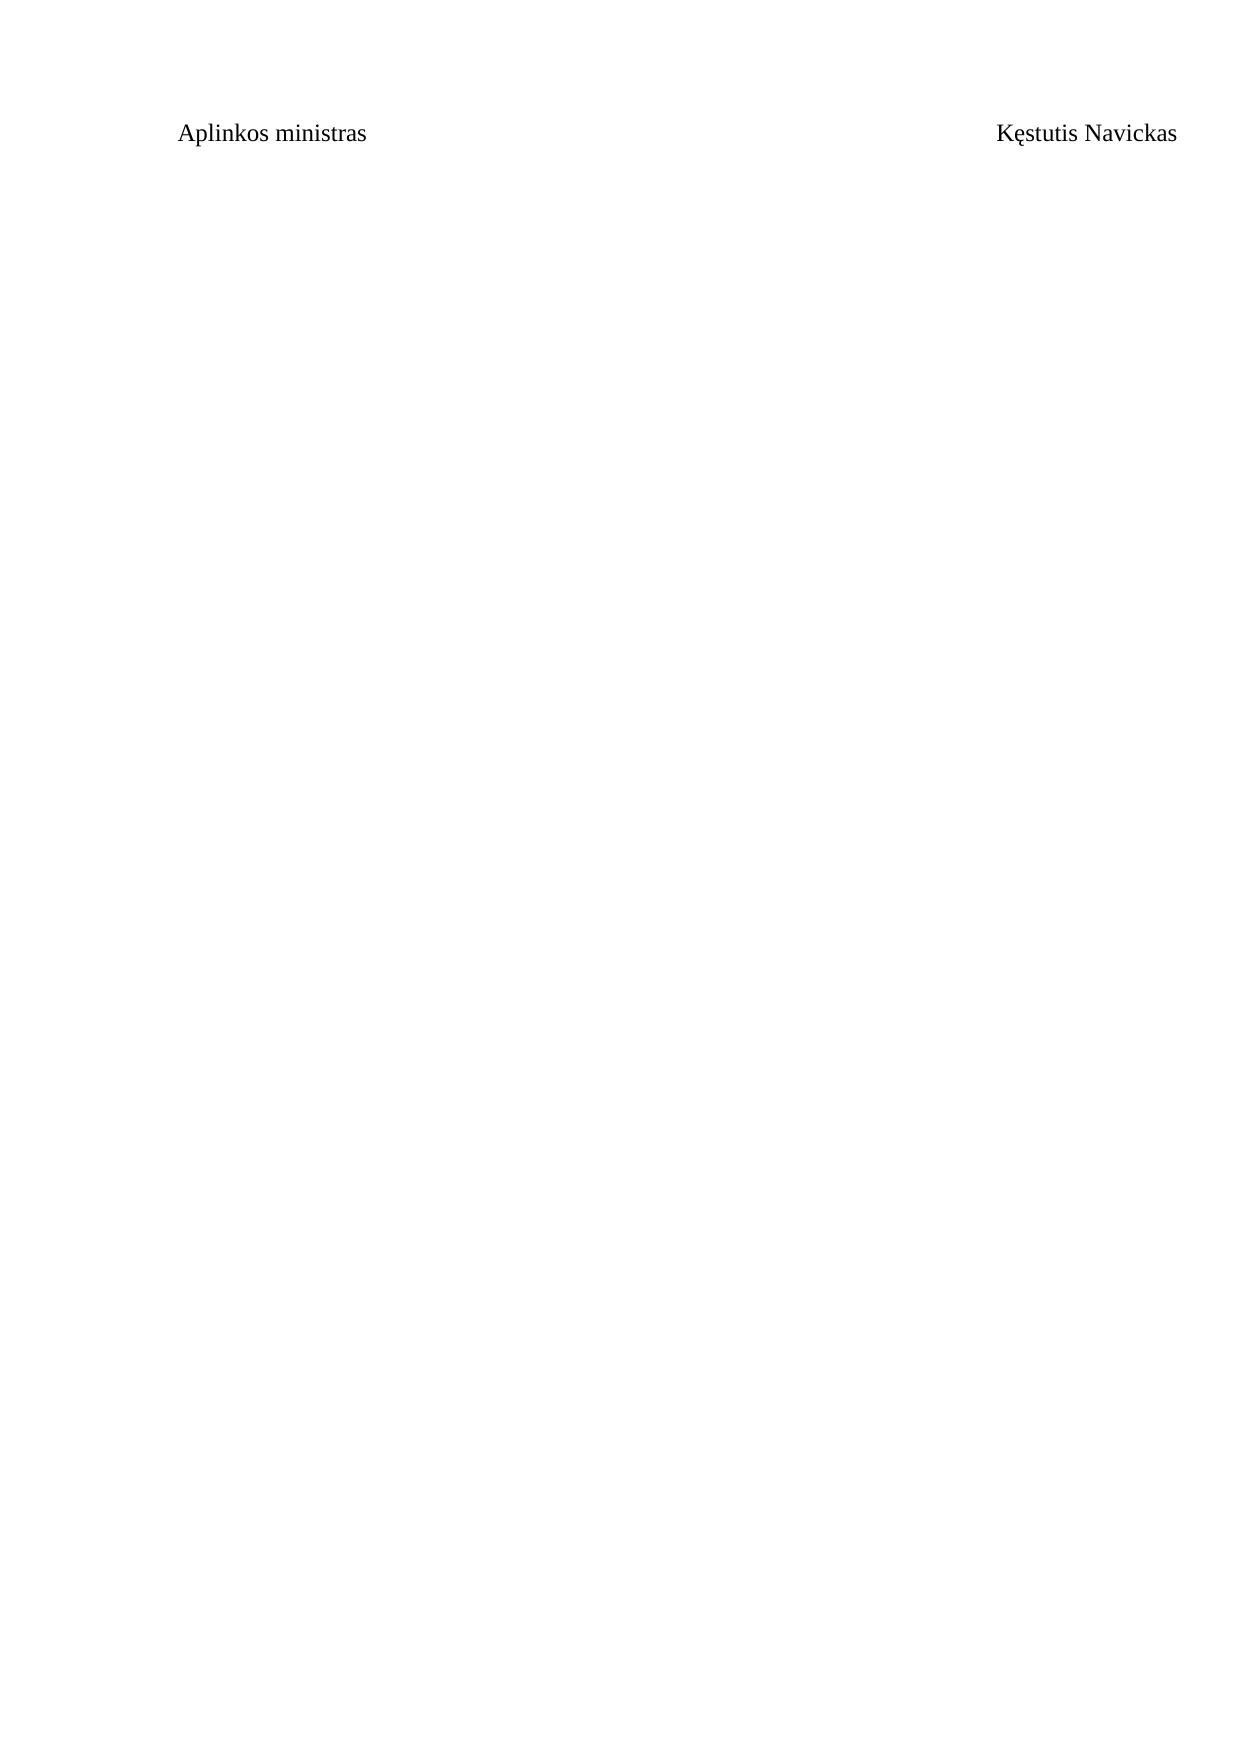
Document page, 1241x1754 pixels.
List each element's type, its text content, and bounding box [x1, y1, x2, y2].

text Aplinkos ministras Kęstutis Navickas [177, 118, 1181, 147]
